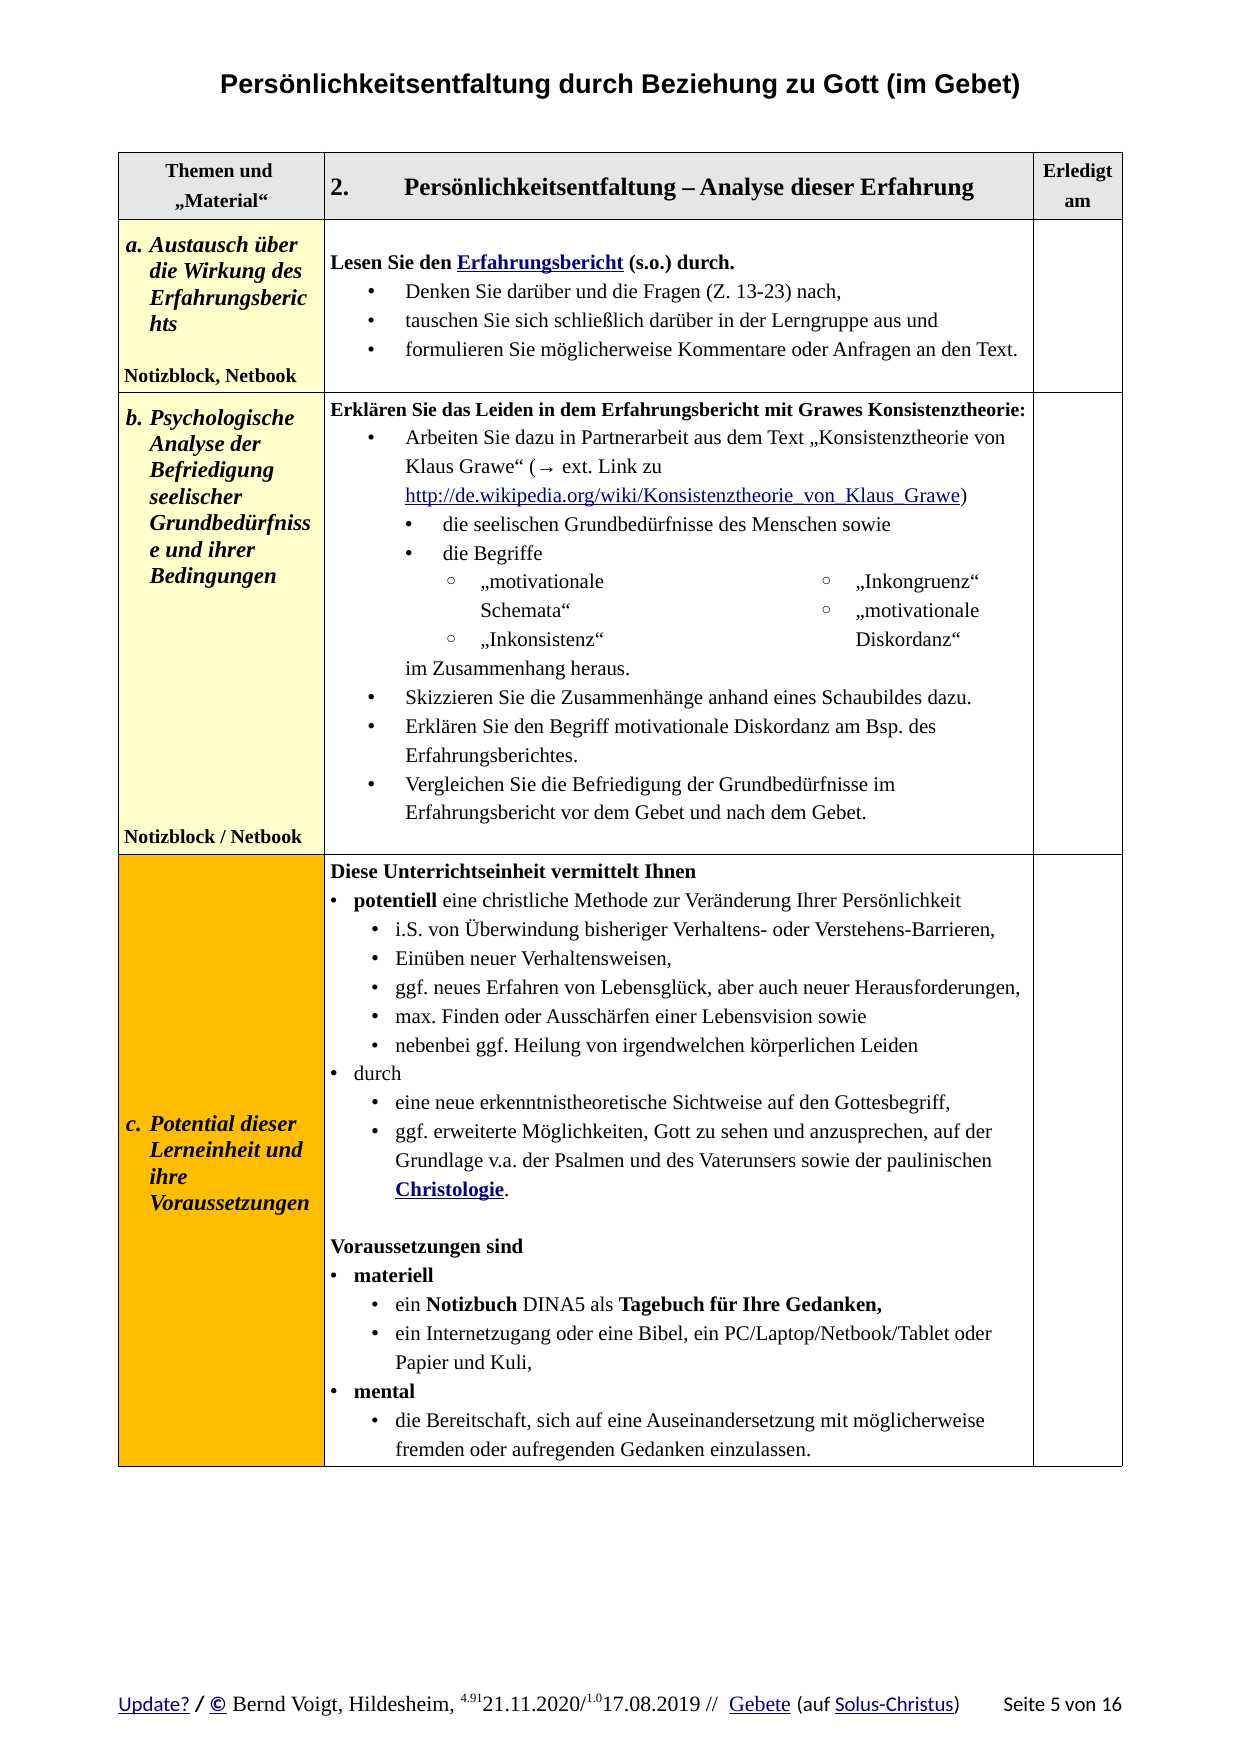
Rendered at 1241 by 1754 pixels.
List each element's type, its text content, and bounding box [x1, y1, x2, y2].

table_cell Potential dieser Lerneinheit und ihre Voraussetzungen [119, 855, 324, 1466]
table_cell Psychologische Analyse der Befriedigung seelischer Grundbedürfnisse und ihrer Bedingungen Notizblock / Netbook [119, 393, 324, 853]
table_header Persönlichkeitsentfaltung – Analyse dieser Erfahrung [325, 153, 1033, 219]
table_cell [1034, 393, 1122, 853]
table_header Themen und „Material“ [119, 153, 324, 219]
table_cell [1034, 220, 1122, 392]
table_cell Erklären Sie das Leiden in dem Erfahrungsbericht mit Grawes Konsistenztheorie: Arbeiten Sie dazu in Partnerarbeit aus dem Text „Konsistenztheorie von Klaus Grawe“ (→ ext. Link zu http://de.wikipedia.org/wiki/Konsistenztheorie_von_Klaus_Grawe) die seelischen Grundbedürfnisse des Menschen sowie die Begriffe „motivationale Schemata“ „Inkonsistenz“ „Inkongruenz“ „motivationale Diskordanz“ im Zusammenhang heraus. Skizzieren Sie die Zusammenhänge anhand eines Schaubildes dazu. Erklären Sie den Begriff motivationale Diskordanz am Bsp. des Erfahrungsberichtes. Vergleichen Sie die Befriedigung der Grundbedürfnisse im Erfahrungsbericht vor dem Gebet und nach dem Gebet. [325, 393, 1033, 853]
table_cell Lesen Sie den Erfahrungsbericht (s.o.) durch. Denken Sie darüber und die Fragen (Z. 13-23) nach, tauschen Sie sich schließlich darüber in der Lerngruppe aus und formulieren Sie möglicherweise Kommentare oder Anfragen an den Text. [325, 220, 1033, 392]
table_cell Austausch über die Wirkung des Erfahrungsberichts Notizblock, Netbook [119, 220, 324, 392]
table_cell [1034, 855, 1122, 1466]
table_header Erledigt am [1034, 153, 1122, 219]
table_cell Diese Unterrichtseinheit vermittelt Ihnen potentiell eine christliche Methode zur Veränderung Ihrer Persönlichkeit i.S. von Überwindung bisheriger Verhaltens- oder Verstehens-Barrieren, Einüben neuer Verhaltensweisen, ggf. neues Erfahren von Lebensglück, aber auch neuer Herausforderungen, max. Finden oder Ausschärfen einer Lebensvision sowie nebenbei ggf. Heilung von irgendwelchen körperlichen Leiden durch eine neue erkenntnistheoretische Sichtweise auf den Gottesbegriff, ggf. erweiterte Möglichkeiten, Gott zu sehen und anzusprechen, auf der Grundlage v.a. der Psalmen und des Vaterunsers sowie der paulinischen Christologie. Voraussetzungen sind materiell ein Notizbuch DINA5 als Tagebuch für Ihre Gedanken, ein Internetzugang oder eine Bibel, ein PC/Laptop/Netbook/Tablet oder Papier und Kuli, mental die Bereitschaft, sich auf eine Auseinandersetzung mit möglicherweise fremden oder aufregenden Gedanken einzulassen. [325, 855, 1033, 1466]
